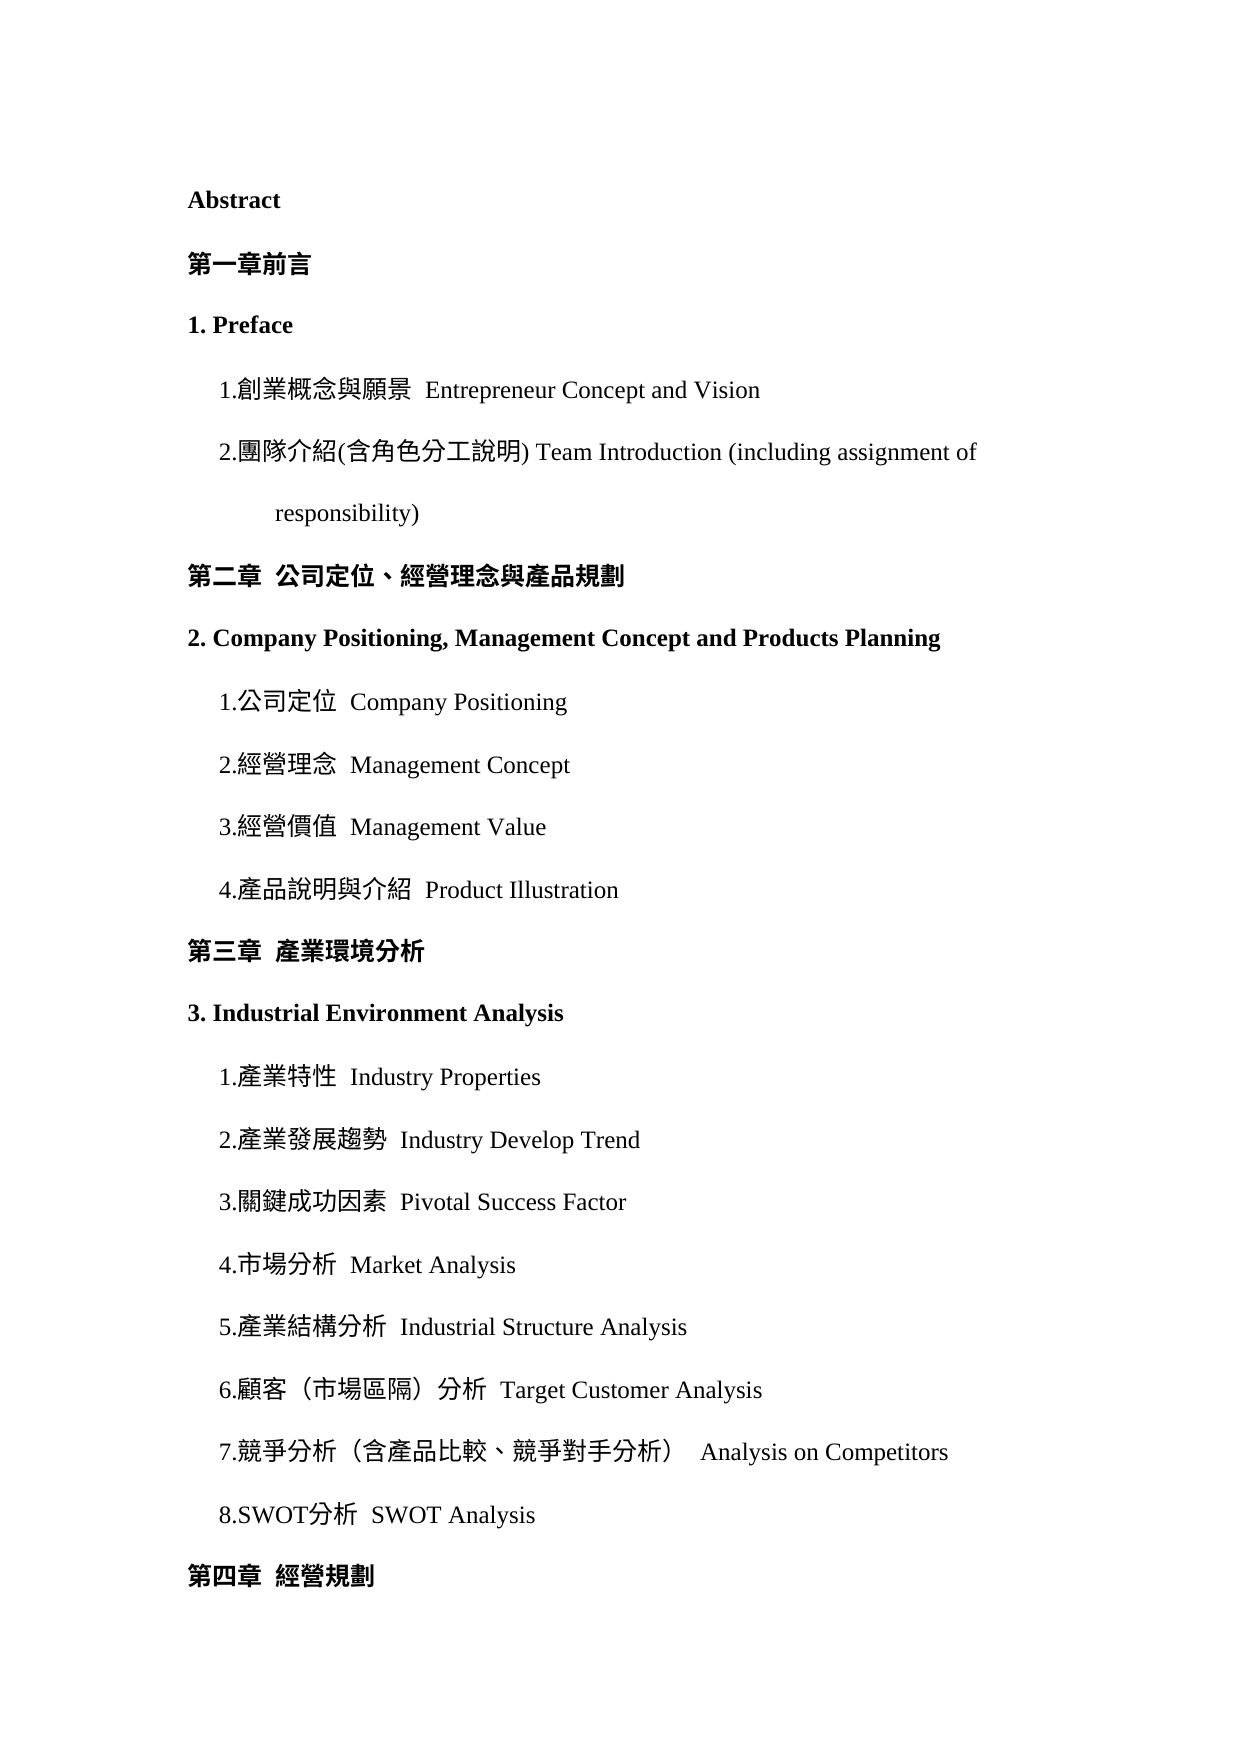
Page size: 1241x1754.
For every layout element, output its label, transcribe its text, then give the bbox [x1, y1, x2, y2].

text 3.經營價值 Management Value [187, 783, 1053, 846]
text 3. Industrial Environment Analysis [187, 971, 1053, 1033]
text 2.產業發展趨勢 Industry Develop Trend [187, 1096, 1053, 1158]
text Abstract [187, 158, 1053, 221]
text 8.SWOT分析 SWOT Analysis [187, 1471, 1053, 1533]
text 1. Preface [187, 283, 1053, 346]
text 2.經營理念 Management Concept [187, 721, 1053, 783]
text 第一章前言 [187, 221, 1053, 283]
text 7.競爭分析（含產品比較、競爭對手分析） Analysis on Competitors [187, 1408, 1053, 1471]
text 6.顧客（市場區隔）分析 Target Customer Analysis [187, 1346, 1053, 1408]
text 1.產業特性 Industry Properties [187, 1033, 1053, 1096]
text 第二章 公司定位、經營理念與產品規劃 [187, 533, 1053, 596]
text 2. Company Positioning, Management Concept and Products Planning [187, 596, 1053, 658]
text 5.產業結構分析 Industrial Structure Analysis [187, 1283, 1053, 1346]
text 3.關鍵成功因素 Pivotal Success Factor [187, 1158, 1053, 1221]
text 1.公司定位 Company Positioning [187, 658, 1053, 721]
text 4.市場分析 Market Analysis [187, 1221, 1053, 1283]
text 第三章 產業環境分析 [187, 908, 1053, 971]
text 2.團隊介紹(含角色分工說明) Team Introduction (including assignment of responsibility) [187, 408, 1053, 533]
text 4.產品說明與介紹 Product Illustration [187, 846, 1053, 908]
text 第四章 經營規劃 [187, 1533, 1053, 1596]
text 1.創業概念與願景 Entrepreneur Concept and Vision [187, 346, 1053, 408]
